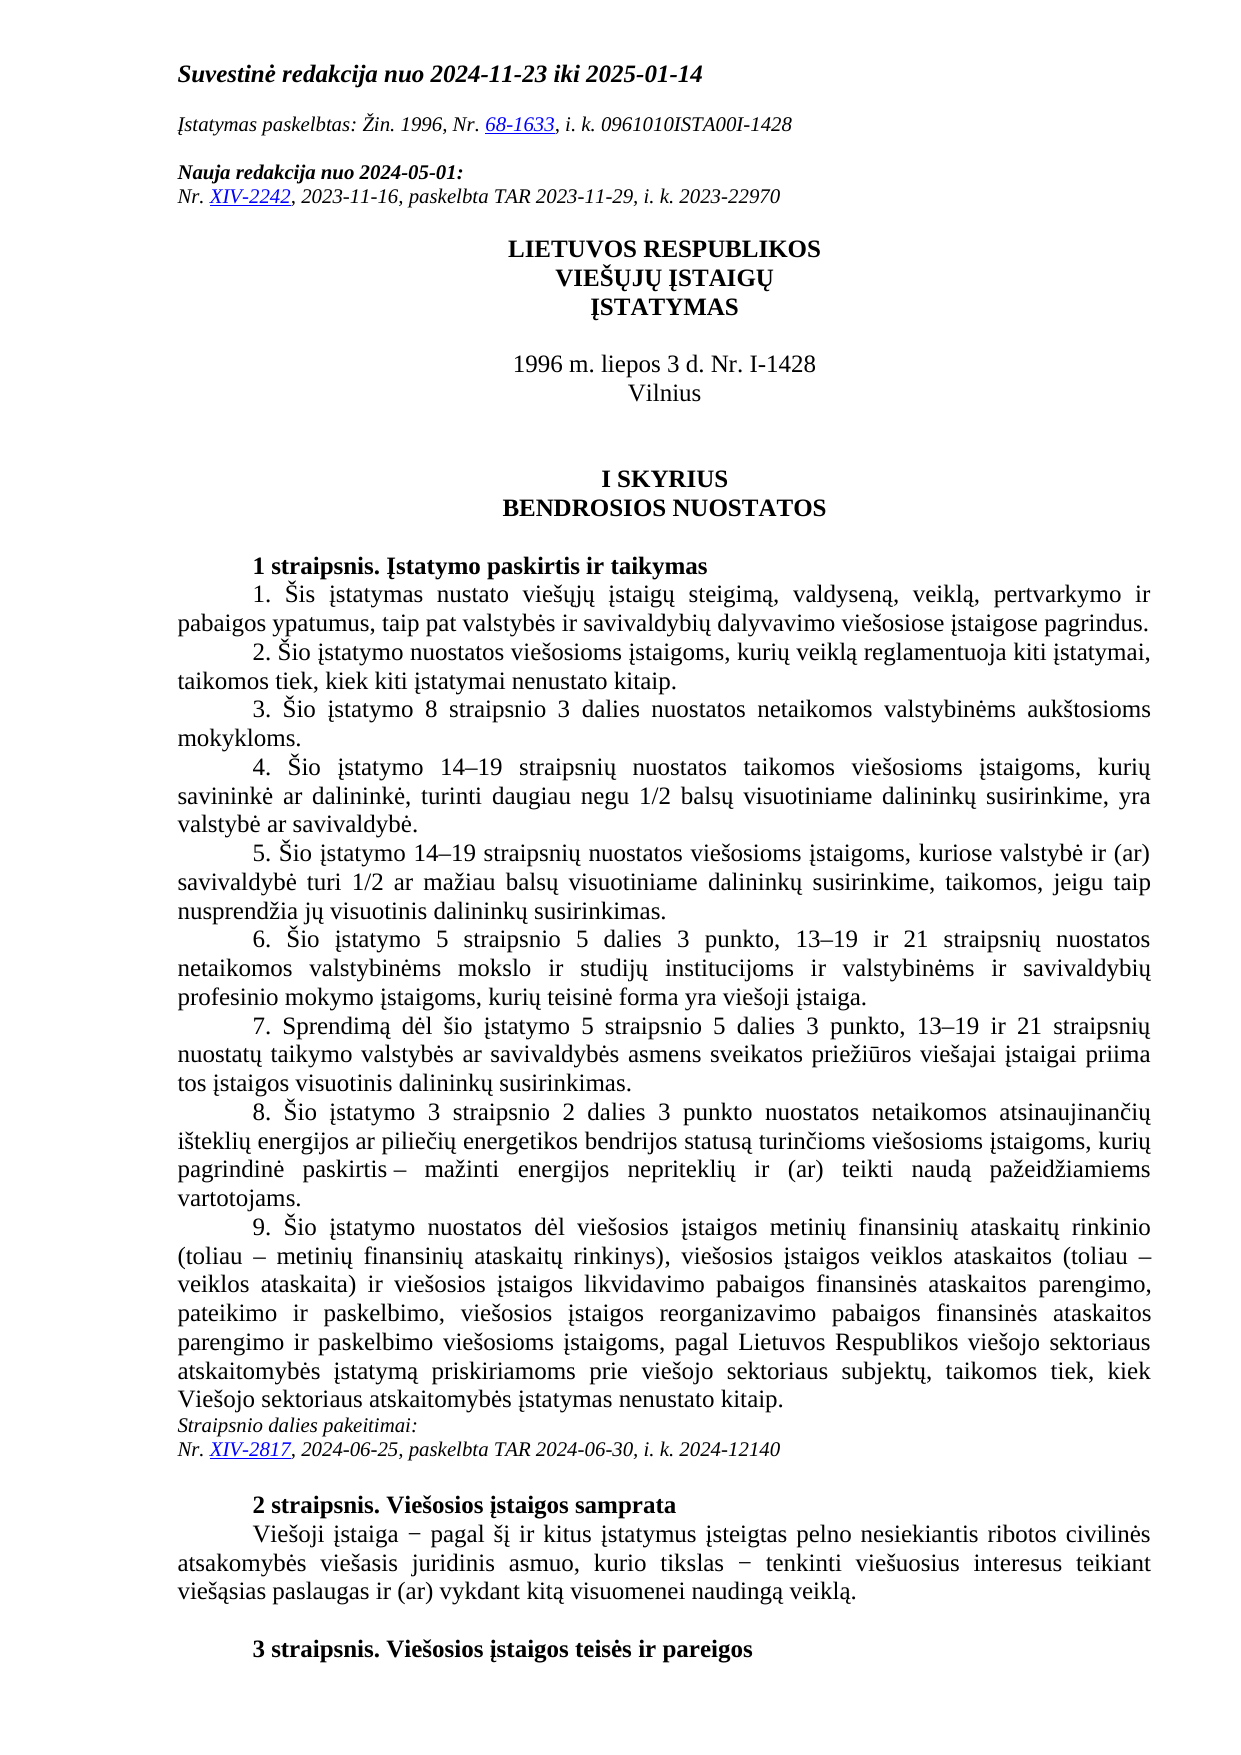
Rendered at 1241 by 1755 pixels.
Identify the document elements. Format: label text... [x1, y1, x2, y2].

text ĮSTATYMAS [177, 292, 1152, 321]
text Suvestinė redakcija nuo 2024-11-23 iki 2025-01-14 [177, 59, 1152, 88]
text 1 straipsnis. Įstatymo paskirtis ir taikymas [177, 551, 1152, 579]
text 9. Šio įstatymo nuostatos dėl viešosios įstaigos metinių finansinių ataskaitų rinkinio (toliau – metinių finansinių ataskaitų rinkinys), viešosios įstaigos veiklos ataskaitos (toliau – veiklos ataskaita) ir viešosios įstaigos likvidavimo pabaigos finansinės ataskaitos parengimo, pateikimo ir paskelbimo, viešosios įstaigos reorganizavimo pabaigos finansinės ataskaitos parengimo ir paskelbimo viešosioms įstaigoms, pagal Lietuvos Respublikos viešojo sektoriaus atskaitomybės įstatymą priskiriamoms prie viešojo sektoriaus subjektų, taikomos tiek, kiek Viešojo sektoriaus atskaitomybės įstatymas nenustato kitaip. [177, 1212, 1152, 1413]
text LIETUVOS RESPUBLIKOS [177, 234, 1152, 263]
text 1996 m. liepos 3 d. Nr. I-1428 [177, 349, 1152, 378]
text 7. Sprendimą dėl šio įstatymo 5 straipsnio 5 dalies 3 punkto, 13–19 ir 21 straipsnių nuostatų taikymo valstybės ar savivaldybės asmens sveikatos priežiūros viešajai įstaigai priima tos įstaigos visuotinis dalininkų susirinkimas. [177, 1011, 1152, 1097]
text Nr. XIV-2242, 2023-11-16, paskelbta TAR 2023-11-29, i. k. 2023-22970 [177, 184, 1152, 208]
text BENDROSIOS NUOSTATOS [177, 493, 1152, 522]
text Straipsnio dalies pakeitimai: [177, 1413, 1152, 1437]
text I SKYRIUS [177, 464, 1152, 493]
text Nauja redakcija nuo 2024-05-01: [177, 160, 1152, 184]
text 3 straipsnis. Viešosios įstaigos teisės ir pareigos [177, 1634, 1152, 1663]
text 4. Šio įstatymo 14–19 straipsnių nuostatos taikomos viešosioms įstaigoms, kurių savininkė ar dalininkė, turinti daugiau negu 1/2 balsų visuotiniame dalininkų susirinkime, yra valstybė ar savivaldybė. [177, 752, 1152, 838]
text Įstatymas paskelbtas: Žin. 1996, Nr. 68-1633, i. k. 0961010ISTA00I-1428 [177, 112, 1152, 136]
text Nr. XIV-2817, 2024-06-25, paskelbta TAR 2024-06-30, i. k. 2024-12140 [177, 1437, 1152, 1461]
text 3. Šio įstatymo 8 straipsnio 3 dalies nuostatos netaikomos valstybinėms aukštosioms mokykloms. [177, 694, 1152, 752]
text 2 straipsnis. Viešosios įstaigos samprata [177, 1490, 1152, 1519]
text VIEŠŲJŲ ĮSTAIGŲ [177, 263, 1152, 292]
text 8. Šio įstatymo 3 straipsnio 2 dalies 3 punkto nuostatos netaikomos atsinaujinančių išteklių energijos ar piliečių energetikos bendrijos statusą turinčioms viešosioms įstaigoms, kurių pagrindinė paskirtis – mažinti energijos nepriteklių ir (ar) teikti naudą pažeidžiamiems vartotojams. [177, 1097, 1152, 1212]
text Vilnius [177, 378, 1152, 407]
text 1. Šis įstatymas nustato viešųjų įstaigų steigimą, valdyseną, veiklą, pertvarkymo ir pabaigos ypatumus, taip pat valstybės ir savivaldybių dalyvavimo viešosiose įstaigose pagrindus. [177, 579, 1152, 637]
text Viešoji įstaiga − pagal šį ir kitus įstatymus įsteigtas pelno nesiekiantis ribotos civilinės atsakomybės viešasis juridinis asmuo, kurio tikslas − tenkinti viešuosius interesus teikiant viešąsias paslaugas ir (ar) vykdant kitą visuomenei naudingą veiklą. [177, 1519, 1152, 1605]
text 5. Šio įstatymo 14–19 straipsnių nuostatos viešosioms įstaigoms, kuriose valstybė ir (ar) savivaldybė turi 1/2 ar mažiau balsų visuotiniame dalininkų susirinkime, taikomos, jeigu taip nusprendžia jų visuotinis dalininkų susirinkimas. [177, 838, 1152, 924]
text 2. Šio įstatymo nuostatos viešosioms įstaigoms, kurių veiklą reglamentuoja kiti įstatymai, taikomos tiek, kiek kiti įstatymai nenustato kitaip. [177, 637, 1152, 694]
text 6. Šio įstatymo 5 straipsnio 5 dalies 3 punkto, 13–19 ir 21 straipsnių nuostatos netaikomos valstybinėms mokslo ir studijų institucijoms ir valstybinėms ir savivaldybių profesinio mokymo įstaigoms, kurių teisinė forma yra viešoji įstaiga. [177, 924, 1152, 1011]
